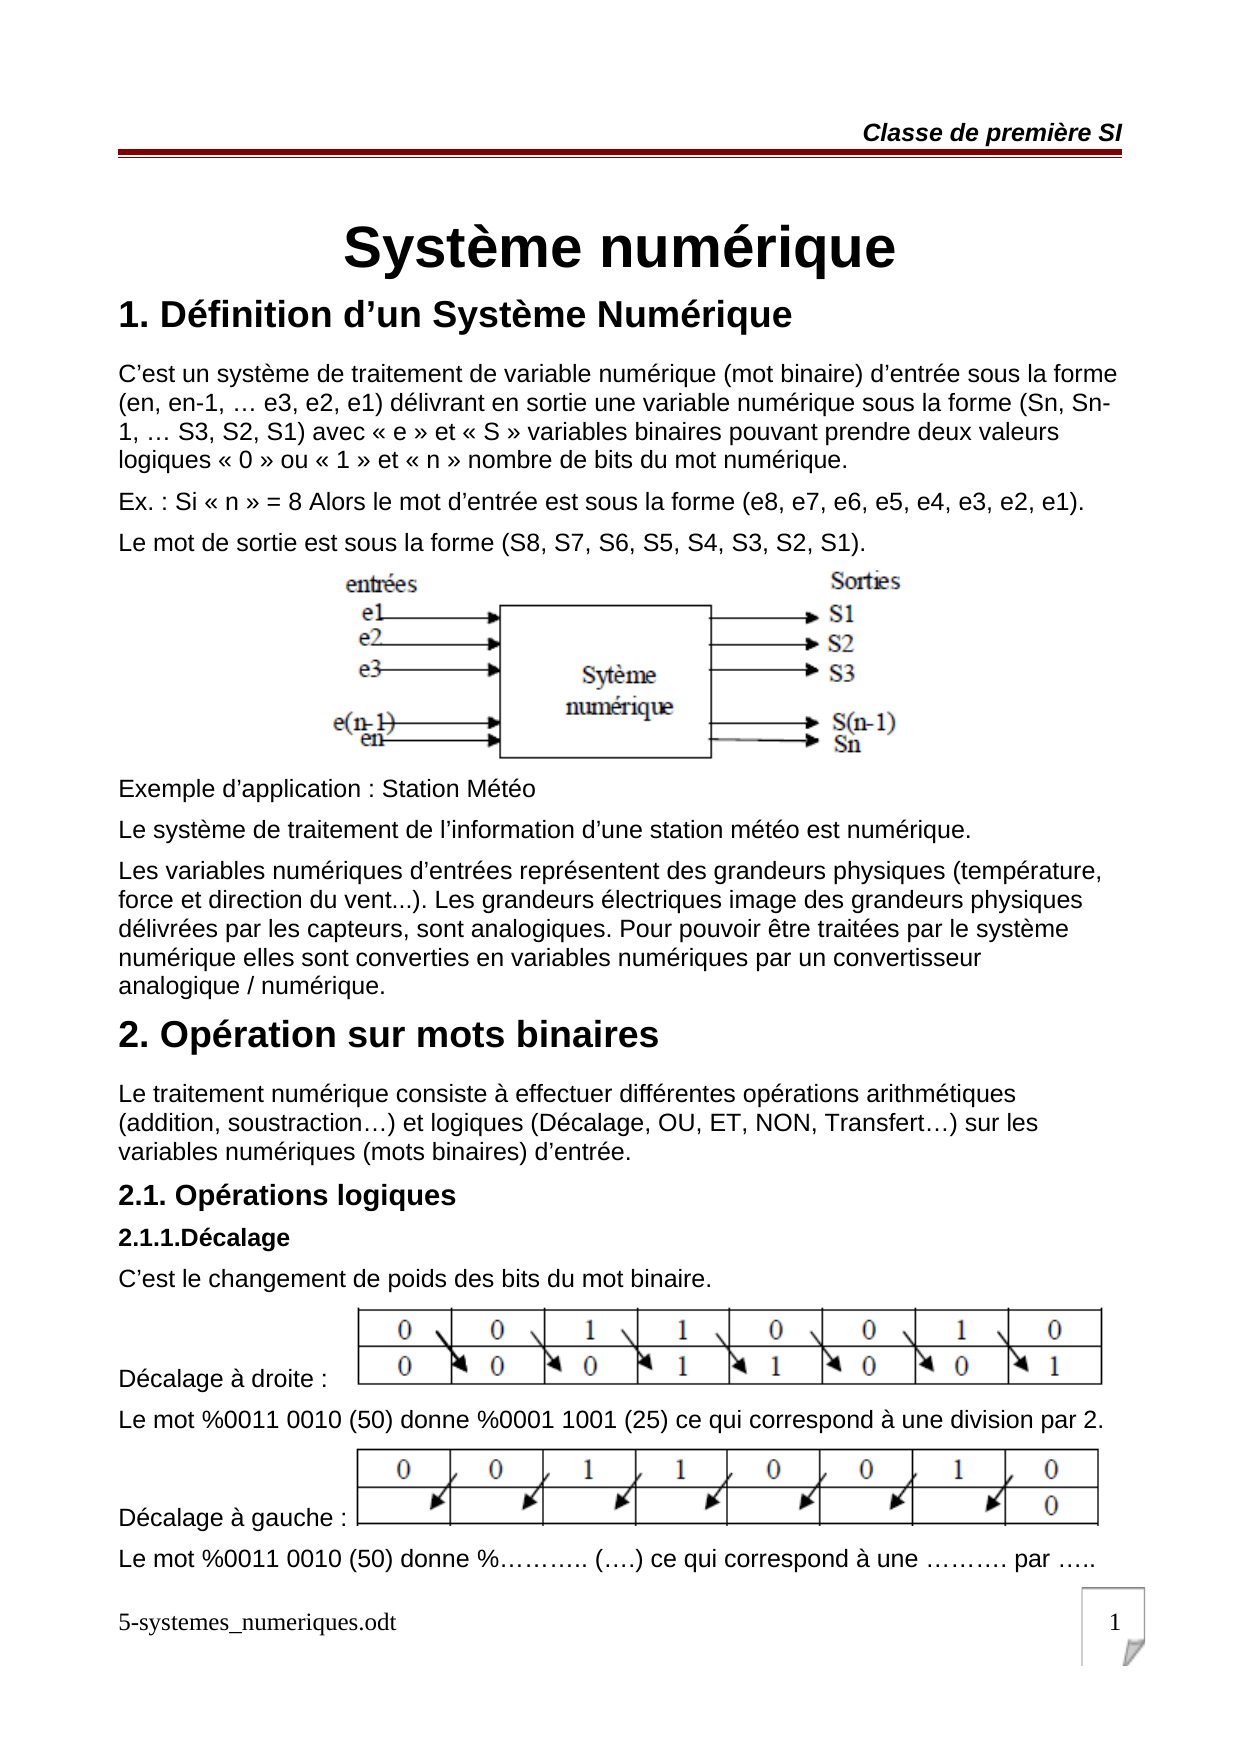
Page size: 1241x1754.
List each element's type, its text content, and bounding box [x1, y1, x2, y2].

title Système numérique [118, 213, 1122, 280]
subtitle 2.1.1.Décalage [118, 1223, 1122, 1252]
text Ex. : Si « n » = 8 Alors le mot d’entrée est sous la forme (e8, e7, e6, e5, e4, e3, e2, e1). [118, 487, 1122, 515]
subtitle 2.1. Opérations logiques [118, 1178, 1122, 1212]
subtitle 2. Opération sur mots binaires [118, 1013, 1122, 1056]
text Les variables numériques d’entrées représentent des grandeurs physiques (température, force et direction du vent...). Les grandeurs électriques image des grandeurs physiques délivrées par les capteurs, sont analogiques. Pour pouvoir être traitées par le système numérique elles sont converties en variables numériques par un convertisseur analogique / numérique. [118, 856, 1122, 1000]
subtitle 1. Définition d’un Système Numérique [118, 292, 1122, 336]
text Le mot de sortie est sous la forme (S8, S7, S6, S5, S4, S3, S2, S1). [118, 528, 1122, 557]
text Le mot %0011 0010 (50) donne %……….. (….) ce qui correspond à une ………. par ….. [118, 1544, 1122, 1573]
picture [355, 1305, 1107, 1388]
text C’est le changement de poids des bits du mot binaire. [118, 1264, 1122, 1293]
text Exemple d’application : Station Météo [118, 774, 1122, 803]
text Le système de traitement de l’information d’une station météo est numérique. [118, 815, 1122, 844]
text Le mot %0011 0010 (50) donne %0001 1001 (25) ce qui correspond à une division par 2. [118, 1406, 1122, 1434]
text C’est un système de traitement de variable numérique (mot binaire) d’entrée sous la forme (en, en-1, … e3, e2, e1) délivrant en sortie une variable numérique sous la forme (Sn, Sn-1, … S3, S2, S1) avec « e » et « S » variables binaires pouvant prendre deux valeurs logiques « 0 » ou « 1 » et « n » nombre de bits du mot numérique. [118, 359, 1122, 474]
text Décalage à droite : [118, 1305, 1122, 1393]
picture [326, 569, 914, 762]
text Décalage à gauche : [118, 1447, 1122, 1531]
picture [354, 1446, 1102, 1526]
text Le traitement numérique consiste à effectuer différentes opérations arithmétiques (addition, soustraction…) et logiques (Décalage, OU, ET, NON, Transfert…) sur les variables numériques (mots binaires) d’entrée. [118, 1079, 1122, 1166]
